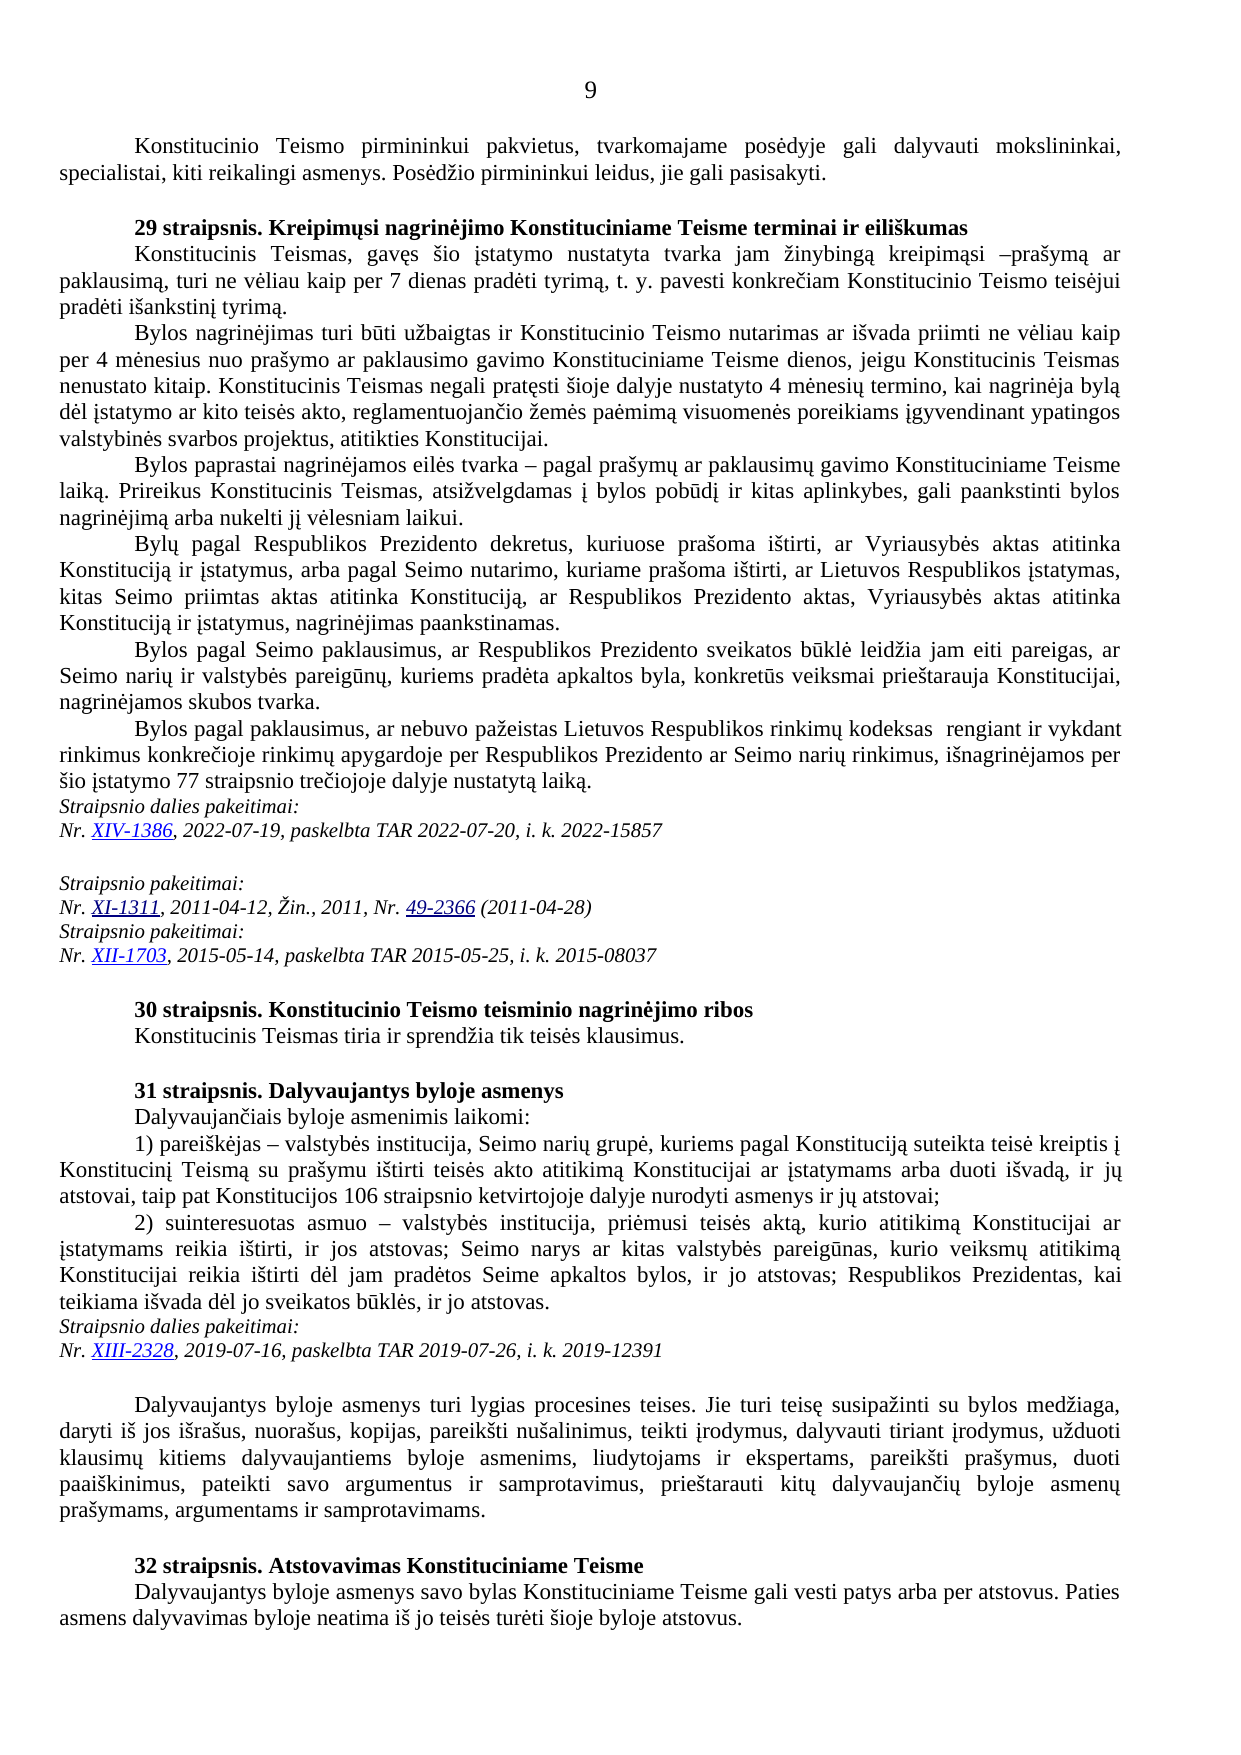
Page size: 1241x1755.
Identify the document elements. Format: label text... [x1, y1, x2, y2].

text Bylos pagal paklausimus, ar nebuvo pažeistas Lietuvos Respublikos rinkimų kodeksas rengiant ir vykdant rinkimus konkrečioje rinkimų apygardoje per Respublikos Prezidento ar Seimo narių rinkimus, išnagrinėjamos per šio įstatymo 77 straipsnio trečiojoje dalyje nustatytą laiką. [59, 715, 1122, 794]
text Nr. XIV-1386, 2022-07-19, paskelbta TAR 2022-07-20, i. k. 2022-15857 [59, 818, 1122, 842]
text Bylos pagal Seimo paklausimus, ar Respublikos Prezidento sveikatos būklė leidžia jam eiti pareigas, ar Seimo narių ir valstybės pareigūnų, kuriems pradėta apkaltos byla, konkretūs veiksmai prieštarauja Konstitucijai, nagrinėjamos skubos tvarka. [59, 636, 1122, 715]
text 31 straipsnis. Dalyvaujantys byloje asmenys [59, 1077, 1122, 1103]
text Bylos nagrinėjimas turi būti užbaigtas ir Konstitucinio Teismo nutarimas ar išvada priimti ne vėliau kaip per 4 mėnesius nuo prašymo ar paklausimo gavimo Konstituciniame Teisme dienos, jeigu Konstitucinis Teismas nenustato kitaip. Konstitucinis Teismas negali pratęsti šioje dalyje nustatyto 4 mėnesių termino, kai nagrinėja bylą dėl įstatymo ar kito teisės akto, reglamentuojančio žemės paėmimą visuomenės poreikiams įgyvendinant ypatingos valstybinės svarbos projektus, atitikties Konstitucijai. [59, 319, 1122, 451]
text Straipsnio dalies pakeitimai: [59, 1314, 1122, 1338]
text Nr. XI-1311, 2011-04-12, Žin., 2011, Nr. 49-2366 (2011-04-28) [59, 895, 1122, 919]
text Dalyvaujantys byloje asmenys savo bylas Konstituciniame Teisme gali vesti patys arba per atstovus. Paties asmens dalyvavimas byloje neatima iš jo teisės turėti šioje byloje atstovus. [59, 1578, 1122, 1631]
text Nr. XII-1703, 2015-05-14, paskelbta TAR 2015-05-25, i. k. 2015-08037 [59, 943, 1122, 967]
text 2) suinteresuotas asmuo – valstybės institucija, priėmusi teisės aktą, kurio atitikimą Konstitucijai ar įstatymams reikia ištirti, ir jos atstovas; Seimo narys ar kitas valstybės pareigūnas, kurio veiksmų atitikimą Konstitucijai reikia ištirti dėl jam pradėtos Seime apkaltos bylos, ir jo atstovas; Respublikos Prezidentas, kai teikiama išvada dėl jo sveikatos būklės, ir jo atstovas. [59, 1209, 1122, 1314]
text 32 straipsnis. Atstovavimas Konstituciniame Teisme [59, 1552, 1122, 1578]
text Dalyvaujantys byloje asmenys turi lygias procesines teises. Jie turi teisę susipažinti su bylos medžiaga, daryti iš jos išrašus, nuorašus, kopijas, pareikšti nušalinimus, teikti įrodymus, dalyvauti tiriant įrodymus, užduoti klausimų kitiems dalyvaujantiems byloje asmenims, liudytojams ir ekspertams, pareikšti prašymus, duoti paaiškinimus, pateikti savo argumentus ir samprotavimus, prieštarauti kitų dalyvaujančių byloje asmenų prašymams, argumentams ir samprotavimams. [59, 1391, 1122, 1523]
text 1) pareiškėjas – valstybės institucija, Seimo narių grupė, kuriems pagal Konstituciją suteikta teisė kreiptis į Konstitucinį Teismą su prašymu ištirti teisės akto atitikimą Konstitucijai ar įstatymams arba duoti išvadą, ir jų atstovai, taip pat Konstitucijos 106 straipsnio ketvirtojoje dalyje nurodyti asmenys ir jų atstovai; [59, 1130, 1122, 1209]
text Straipsnio dalies pakeitimai: [59, 794, 1122, 818]
text Konstitucinio Teismo pirmininkui pakvietus, tvarkomajame posėdyje gali dalyvauti mokslininkai, specialistai, kiti reikalingi asmenys. Posėdžio pirmininkui leidus, jie gali pasisakyti. [59, 132, 1122, 185]
text Straipsnio pakeitimai: [59, 919, 1122, 943]
text Dalyvaujančiais byloje asmenimis laikomi: [59, 1103, 1122, 1130]
text 29 straipsnis. Kreipimųsi nagrinėjimo Konstituciniame Teisme terminai ir eiliškumas [134, 214, 1122, 240]
text Konstitucinis Teismas tiria ir sprendžia tik teisės klausimus. [59, 1022, 1122, 1048]
text 30 straipsnis. Konstitucinio Teismo teisminio nagrinėjimo ribos [59, 996, 1122, 1022]
text Konstitucinis Teismas, gavęs šio įstatymo nustatyta tvarka jam žinybingą kreipimąsi –prašymą ar paklausimą, turi ne vėliau kaip per 7 dienas pradėti tyrimą, t. y. pavesti konkrečiam Konstitucinio Teismo teisėjui pradėti išankstinį tyrimą. [59, 240, 1122, 319]
text Bylų pagal Respublikos Prezidento dekretus, kuriuose prašoma ištirti, ar Vyriausybės aktas atitinka Konstituciją ir įstatymus, arba pagal Seimo nutarimo, kuriame prašoma ištirti, ar Lietuvos Respublikos įstatymas, kitas Seimo priimtas aktas atitinka Konstituciją, ar Respublikos Prezidento aktas, Vyriausybės aktas atitinka Konstituciją ir įstatymus, nagrinėjimas paankstinamas. [59, 530, 1122, 636]
text Straipsnio pakeitimai: [59, 871, 1122, 895]
text Nr. XIII-2328, 2019-07-16, paskelbta TAR 2019-07-26, i. k. 2019-12391 [59, 1338, 1122, 1362]
text Bylos paprastai nagrinėjamos eilės tvarka – pagal prašymų ar paklausimų gavimo Konstituciniame Teisme laiką. Prireikus Konstitucinis Teismas, atsižvelgdamas į bylos pobūdį ir kitas aplinkybes, gali paankstinti bylos nagrinėjimą arba nukelti jį vėlesniam laikui. [59, 451, 1122, 530]
